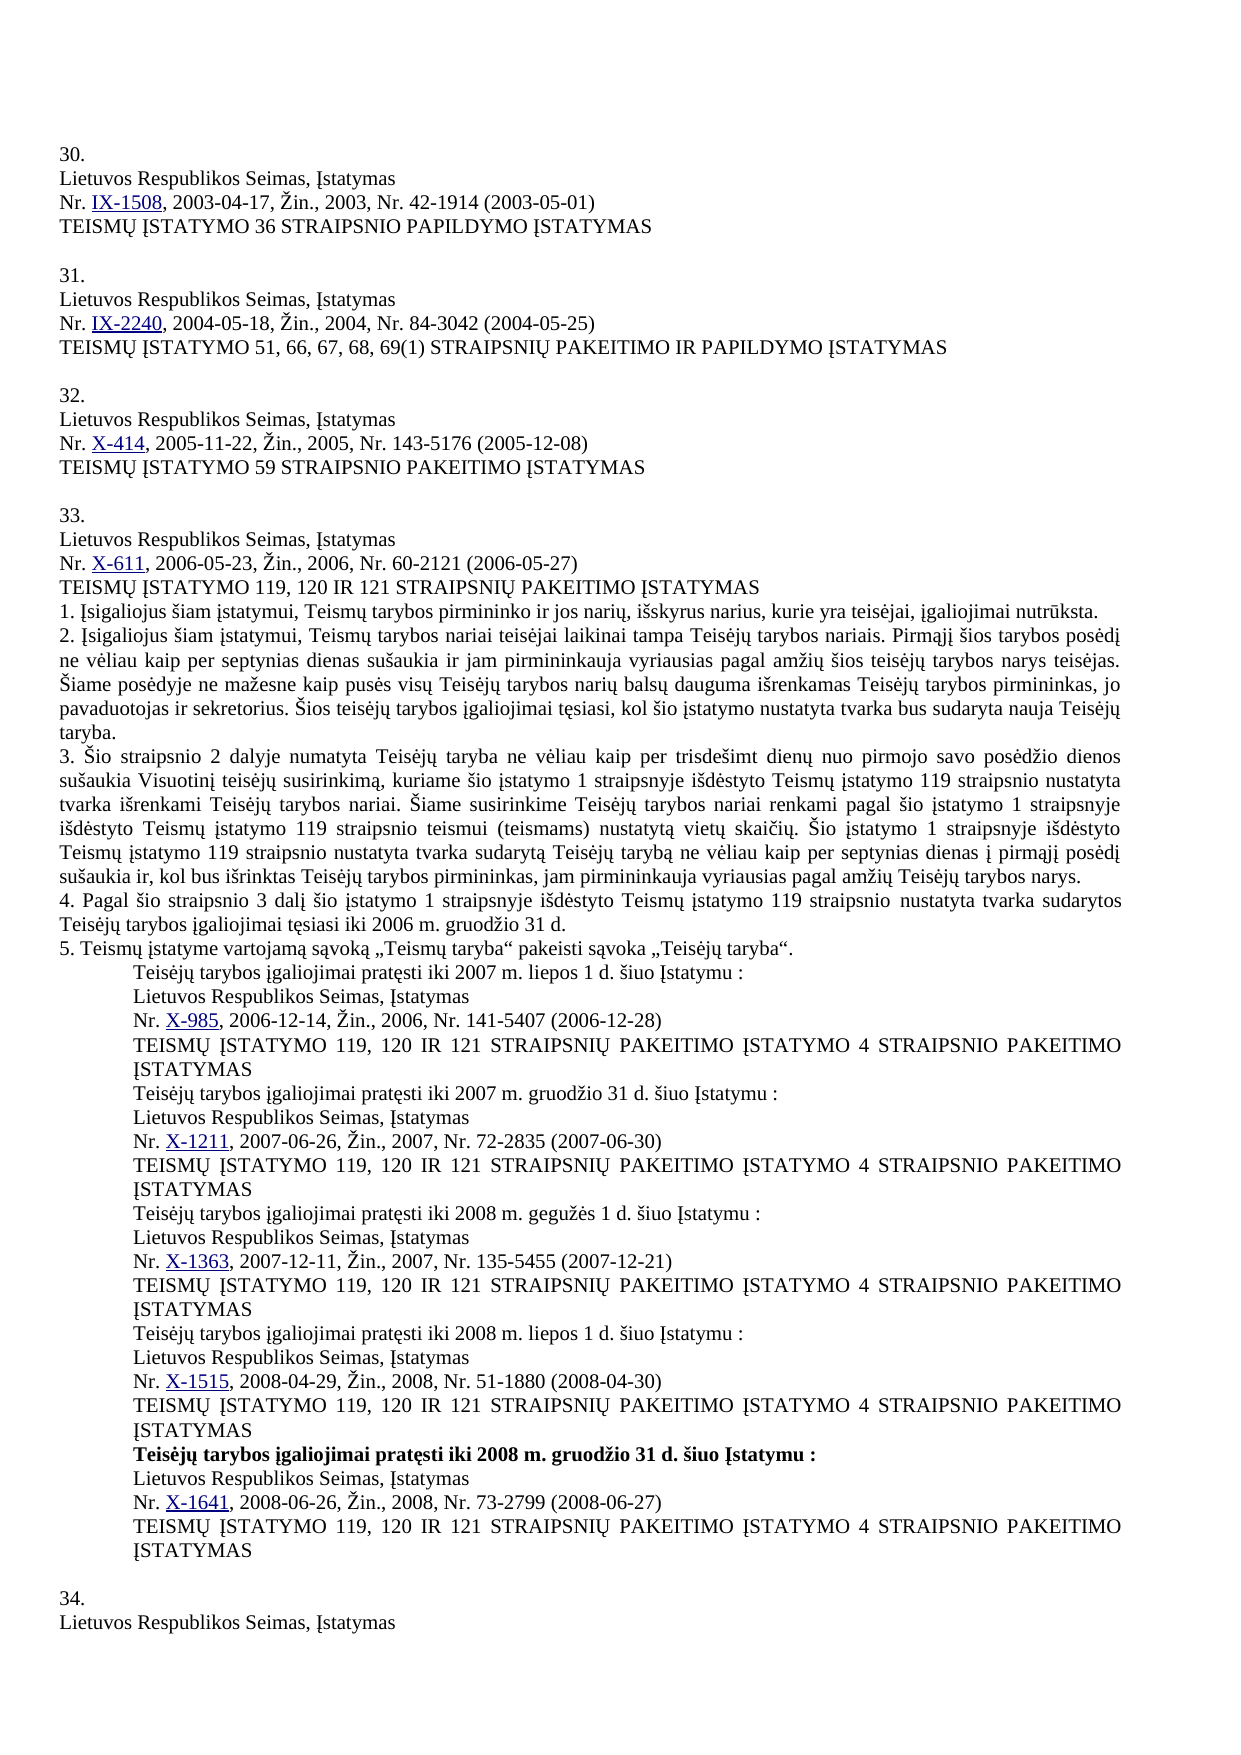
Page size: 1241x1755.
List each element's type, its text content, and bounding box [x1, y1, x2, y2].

text Teisėjų tarybos įgaliojimai pratęsti iki 2007 m. gruodžio 31 d. šiuo Įstatymu : [59, 1081, 1122, 1105]
text Lietuvos Respublikos Seimas, Įstatymas [59, 407, 1122, 431]
text Nr. X-414, 2005-11-22, Žin., 2005, Nr. 143-5176 (2005-12-08) [59, 431, 1122, 455]
text TEISMŲ ĮSTATYMO 119, 120 IR 121 STRAIPSNIŲ PAKEITIMO ĮSTATYMO 4 STRAIPSNIO PAKEITIMO ĮSTATYMAS [133, 1153, 1122, 1201]
text TEISMŲ ĮSTATYMO 119, 120 IR 121 STRAIPSNIŲ PAKEITIMO ĮSTATYMO 4 STRAIPSNIO PAKEITIMO ĮSTATYMAS [133, 1032, 1122, 1081]
text TEISMŲ ĮSTATYMO 119, 120 IR 121 STRAIPSNIŲ PAKEITIMO ĮSTATYMO 4 STRAIPSNIO PAKEITIMO ĮSTATYMAS [133, 1514, 1122, 1562]
text TEISMŲ ĮSTATYMO 59 STRAIPSNIO PAKEITIMO ĮSTATYMAS [59, 455, 1122, 479]
text TEISMŲ ĮSTATYMO 119, 120 IR 121 STRAIPSNIŲ PAKEITIMO ĮSTATYMO 4 STRAIPSNIO PAKEITIMO ĮSTATYMAS [133, 1393, 1122, 1442]
text 2. Įsigaliojus šiam įstatymui, Teismų tarybos nariai teisėjai laikinai tampa Teisėjų tarybos nariais. Pirmąjį šios tarybos posėdį ne vėliau kaip per septynias dienas sušaukia ir jam pirmininkauja vyriausias pagal amžių šios teisėjų tarybos narys teisėjas. Šiame posėdyje ne mažesne kaip pusės visų Teisėjų tarybos narių balsų dauguma išrenkamas Teisėjų tarybos pirmininkas, jo pavaduotojas ir sekretorius. Šios teisėjų tarybos įgaliojimai tęsiasi, kol šio įstatymo nustatyta tvarka bus sudaryta nauja Teisėjų taryba. [59, 623, 1122, 744]
text 5. Teismų įstatyme vartojamą sąvoką „Teismų taryba“ pakeisti sąvoka „Teisėjų taryba“. [59, 936, 1122, 960]
text 1. Įsigaliojus šiam įstatymui, Teismų tarybos pirmininko ir jos narių, išskyrus narius, kurie yra teisėjai, įgaliojimai nutrūksta. [59, 599, 1122, 623]
text 30. [59, 142, 1122, 166]
text 4. Pagal šio straipsnio 3 dalį šio įstatymo 1 straipsnyje išdėstyto Teismų įstatymo 119 straipsnio nustatyta tvarka sudarytos Teisėjų tarybos įgaliojimai tęsiasi iki 2006 m. gruodžio 31 d. [59, 888, 1122, 936]
text 32. [59, 383, 1122, 407]
text Lietuvos Respublikos Seimas, Įstatymas [59, 1345, 1122, 1369]
text Nr. X-985, 2006-12-14, Žin., 2006, Nr. 141-5407 (2006-12-28) [59, 1008, 1122, 1032]
text TEISMŲ ĮSTATYMO 119, 120 IR 121 STRAIPSNIŲ PAKEITIMO ĮSTATYMO 4 STRAIPSNIO PAKEITIMO ĮSTATYMAS [133, 1273, 1122, 1321]
text TEISMŲ ĮSTATYMO 51, 66, 67, 68, 69(1) STRAIPSNIŲ PAKEITIMO IR PAPILDYMO ĮSTATYMAS [59, 335, 1122, 359]
text Lietuvos Respublikos Seimas, Įstatymas [59, 1466, 1122, 1490]
text 3. Šio straipsnio 2 dalyje numatyta Teisėjų taryba ne vėliau kaip per trisdešimt dienų nuo pirmojo savo posėdžio dienos sušaukia Visuotinį teisėjų susirinkimą, kuriame šio įstatymo 1 straipsnyje išdėstyto Teismų įstatymo 119 straipsnio nustatyta tvarka išrenkami Teisėjų tarybos nariai. Šiame susirinkime Teisėjų tarybos nariai renkami pagal šio įstatymo 1 straipsnyje išdėstyto Teismų įstatymo 119 straipsnio teismui (teismams) nustatytą vietų skaičių. Šio įstatymo 1 straipsnyje išdėstyto Teismų įstatymo 119 straipsnio nustatyta tvarka sudarytą Teisėjų tarybą ne vėliau kaip per septynias dienas į pirmąjį posėdį sušaukia ir, kol bus išrinktas Teisėjų tarybos pirmininkas, jam pirmininkauja vyriausias pagal amžių Teisėjų tarybos narys. [59, 744, 1122, 888]
text 33. [59, 503, 1122, 527]
text Lietuvos Respublikos Seimas, Įstatymas [59, 527, 1122, 551]
text 34. [59, 1586, 1122, 1610]
text Lietuvos Respublikos Seimas, Įstatymas [59, 1105, 1122, 1129]
text Nr. IX-2240, 2004-05-18, Žin., 2004, Nr. 84-3042 (2004-05-25) [59, 311, 1122, 335]
text Teisėjų tarybos įgaliojimai pratęsti iki 2008 m. gegužės 1 d. šiuo Įstatymu : [59, 1201, 1122, 1225]
text Teisėjų tarybos įgaliojimai pratęsti iki 2007 m. liepos 1 d. šiuo Įstatymu : [59, 960, 1122, 984]
text Lietuvos Respublikos Seimas, Įstatymas [59, 166, 1122, 190]
text Teisėjų tarybos įgaliojimai pratęsti iki 2008 m. liepos 1 d. šiuo Įstatymu : [59, 1321, 1122, 1345]
text Lietuvos Respublikos Seimas, Įstatymas [59, 1225, 1122, 1249]
text Nr. X-611, 2006-05-23, Žin., 2006, Nr. 60-2121 (2006-05-27) [59, 551, 1122, 575]
text Lietuvos Respublikos Seimas, Įstatymas [59, 984, 1122, 1008]
text TEISMŲ ĮSTATYMO 36 STRAIPSNIO PAPILDYMO ĮSTATYMAS [59, 214, 1122, 238]
text Nr. X-1641, 2008-06-26, Žin., 2008, Nr. 73-2799 (2008-06-27) [59, 1490, 1122, 1514]
text Lietuvos Respublikos Seimas, Įstatymas [59, 1610, 1122, 1634]
text Nr. X-1211, 2007-06-26, Žin., 2007, Nr. 72-2835 (2007-06-30) [59, 1129, 1122, 1153]
text Teisėjų tarybos įgaliojimai pratęsti iki 2008 m. gruodžio 31 d. šiuo Įstatymu : [59, 1442, 1122, 1466]
text Nr. X-1363, 2007-12-11, Žin., 2007, Nr. 135-5455 (2007-12-21) [59, 1249, 1122, 1273]
text 31. [59, 262, 1122, 287]
text Nr. IX-1508, 2003-04-17, Žin., 2003, Nr. 42-1914 (2003-05-01) [59, 190, 1122, 214]
text Lietuvos Respublikos Seimas, Įstatymas [59, 287, 1122, 311]
text Nr. X-1515, 2008-04-29, Žin., 2008, Nr. 51-1880 (2008-04-30) [59, 1369, 1122, 1393]
text TEISMŲ ĮSTATYMO 119, 120 IR 121 STRAIPSNIŲ PAKEITIMO ĮSTATYMAS [59, 575, 1122, 599]
